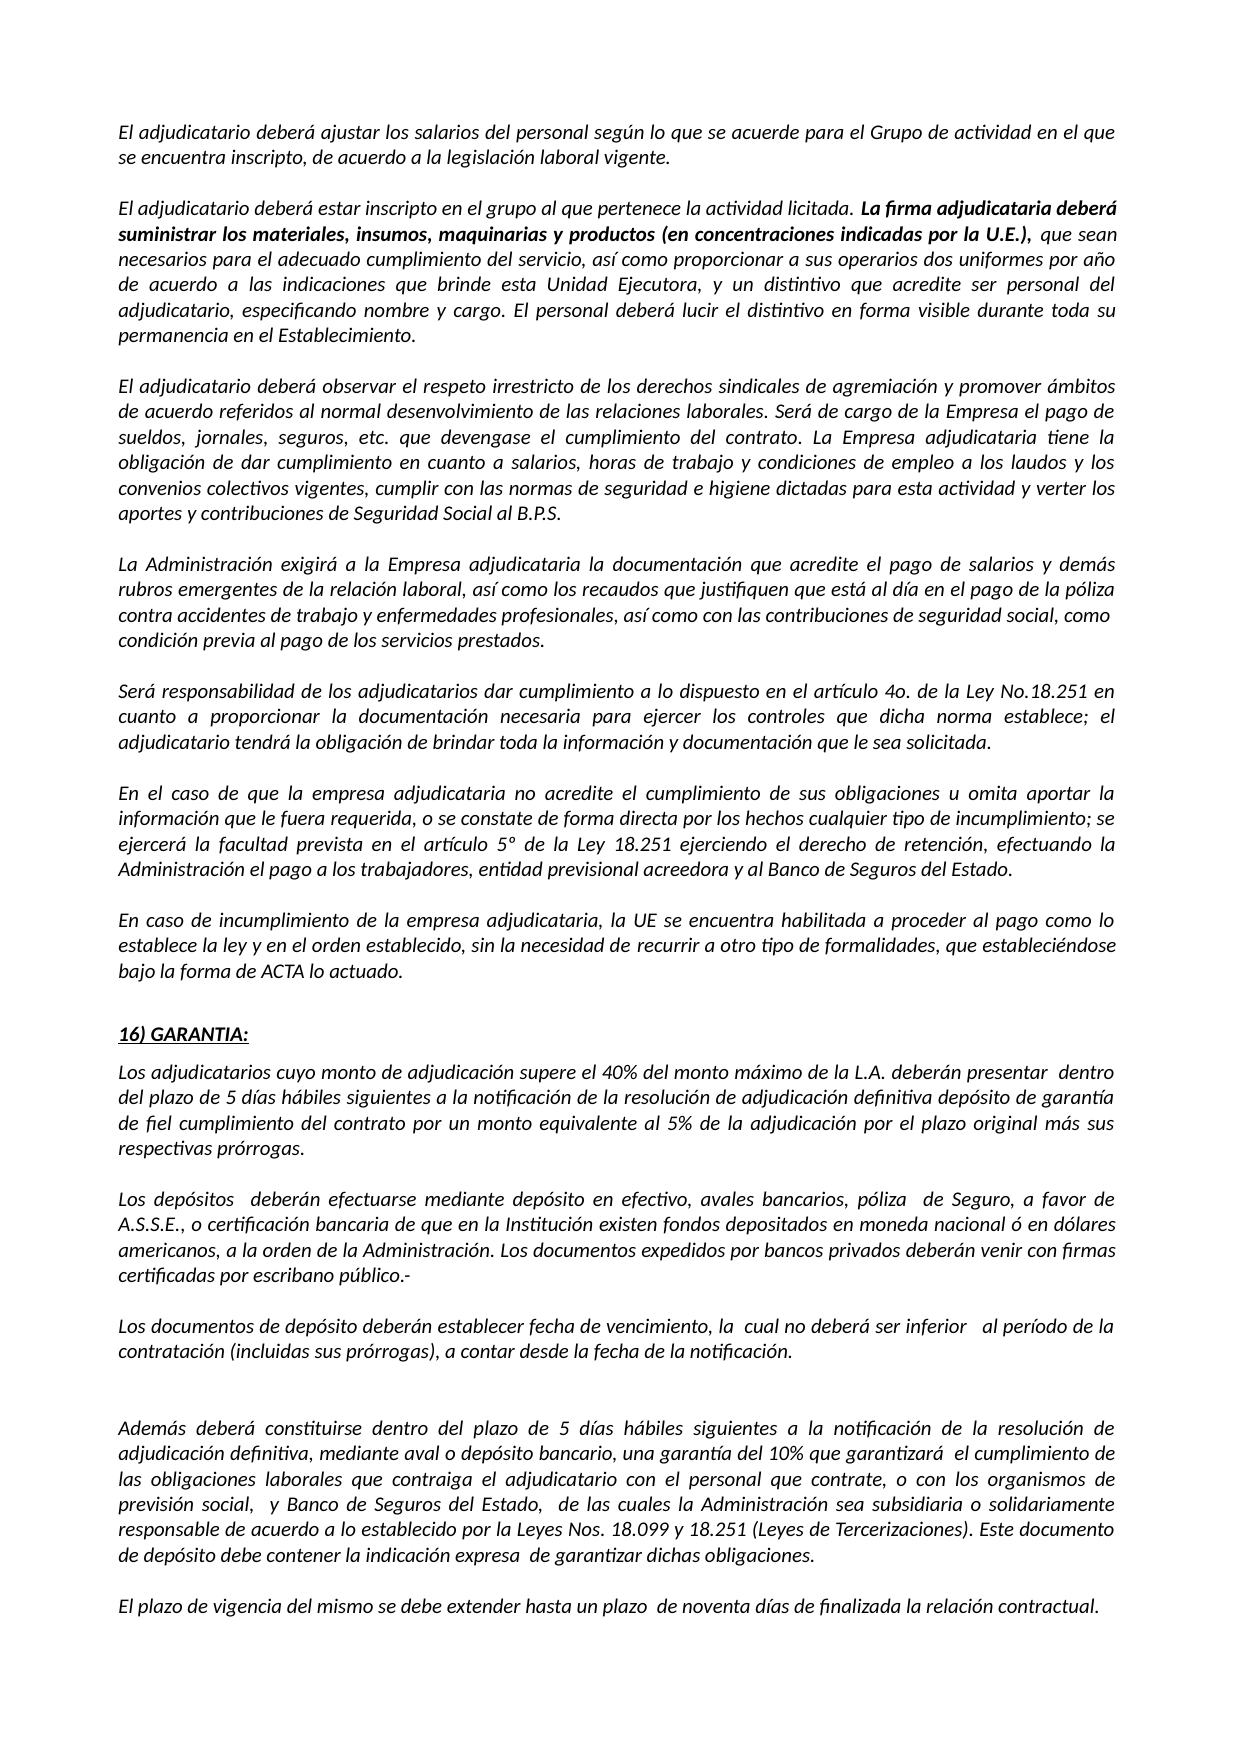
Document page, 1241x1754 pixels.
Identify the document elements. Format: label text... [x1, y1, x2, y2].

text Además deberá constituirse dentro del plazo de 5 días hábiles siguientes a la notificación de la resolución de adjudicación definitiva, mediante aval o depósito bancario, una garantía del 10% que garantizará el cumplimiento de las obligaciones laborales que contraiga el adjudicatario con el personal que contrate, o con los organismos de previsión social, y Banco de Seguros del Estado, de las cuales la Administración sea subsidiaria o solidariamente responsable de acuerdo a lo establecido por la Leyes Nos. 18.099 y 18.251 (Leyes de Tercerizaciones). Este documento de depósito debe contener la indicación expresa de garantizar dichas obligaciones. [118, 1415, 1119, 1567]
text En caso de incumplimiento de la empresa adjudicataria, la UE se encuentra habilitada a proceder al pago como lo establece la ley y en el orden establecido, sin la necesidad de recurrir a otro tipo de formalidades, que estableciéndose bajo la forma de ACTA lo actuado. [118, 907, 1119, 983]
text El plazo de vigencia del mismo se debe extender hasta un plazo de noventa días de finalizada la relación contractual. [118, 1593, 1119, 1618]
text En el caso de que la empresa adjudicataria no acredite el cumplimiento de sus obligaciones u omita aportar la información que le fuera requerida, o se constate de forma directa por los hechos cualquier tipo de incumplimiento; se ejercerá la facultad prevista en el artículo 5º de la Ley 18.251 ejerciendo el derecho de retención, efectuando la Administración el pago a los trabajadores, entidad previsional acreedora y al Banco de Seguros del Estado. [118, 780, 1119, 882]
text Será responsabilidad de los adjudicatarios dar cumplimiento a lo dispuesto en el artículo 4o. de la Ley No.18.251 en cuanto a proporcionar la documentación necesaria para ejercer los controles que dicha norma establece; el adjudicatario tendrá la obligación de brindar toda la información y documentación que le sea solicitada. [118, 678, 1119, 754]
text Los depósitos deberán efectuarse mediante depósito en efectivo, avales bancarios, póliza de Seguro, a favor de A.S.S.E., o certificación bancaria de que en la Institución existen fondos depositados en moneda nacional ó en dólares americanos, a la orden de la Administración. Los documentos expedidos por bancos privados deberán venir con firmas certificadas por escribano público.- [118, 1186, 1119, 1288]
text Los adjudicatarios cuyo monto de adjudicación supere el 40% del monto máximo de la L.A. deberán presentar dentro del plazo de 5 días hábiles siguientes a la notificación de la resolución de adjudicación definitiva depósito de garantía de fiel cumplimiento del contrato por un monto equivalente al 5% de la adjudicación por el plazo original más sus respectivas prórrogas. [118, 1059, 1119, 1161]
text Los documentos de depósito deberán establecer fecha de vencimiento, la cual no deberá ser inferior al período de la contratación (incluidas sus prórrogas), a contar desde la fecha de la notificación. [118, 1313, 1119, 1364]
text La Administración exigirá a la Empresa adjudicataria la documentación que acredite el pago de salarios y demás rubros emergentes de la relación laboral, así como los recaudos que justifiquen que está al día en el pago de la póliza contra accidentes de trabajo y enfermedades profesionales, así como con las contribuciones de seguridad social, como [118, 551, 1119, 627]
text 16) GARANTIA: [118, 1021, 1119, 1047]
text El adjudicatario deberá estar inscripto en el grupo al que pertenece la actividad licitada. La firma adjudicataria deberá suministrar los materiales, insumos, maquinarias y productos (en concentraciones indicadas por la U.E.), que sean necesarios para el adecuado cumplimiento del servicio, así como proporcionar a sus operarios dos uniformes por año de acuerdo a las indicaciones que brinde esta Unidad Ejecutora, y un distintivo que acredite ser personal del adjudicatario, especificando nombre y cargo. El personal deberá lucir el distintivo en forma visible durante toda su permanencia en el Establecimiento. [118, 195, 1119, 348]
text El adjudicatario deberá observar el respeto irrestricto de los derechos sindicales de agremiación y promover ámbitos de acuerdo referidos al normal desenvolvimiento de las relaciones laborales. Será de cargo de la Empresa el pago de sueldos, jornales, seguros, etc. que devengase el cumplimiento del contrato. La Empresa adjudicataria tiene la obligación de dar cumplimiento en cuanto a salarios, horas de trabajo y condiciones de empleo a los laudos y los convenios colectivos vigentes, cumplir con las normas de seguridad e higiene dictadas para esta actividad y verter los aportes y contribuciones de Seguridad Social al B.P.S. [118, 373, 1119, 526]
text El adjudicatario deberá ajustar los salarios del personal según lo que se acuerde para el Grupo de actividad en el que se encuentra inscripto, de acuerdo a la legislación laboral vigente. [118, 119, 1119, 170]
text condición previa al pago de los servicios prestados. [118, 627, 1119, 653]
